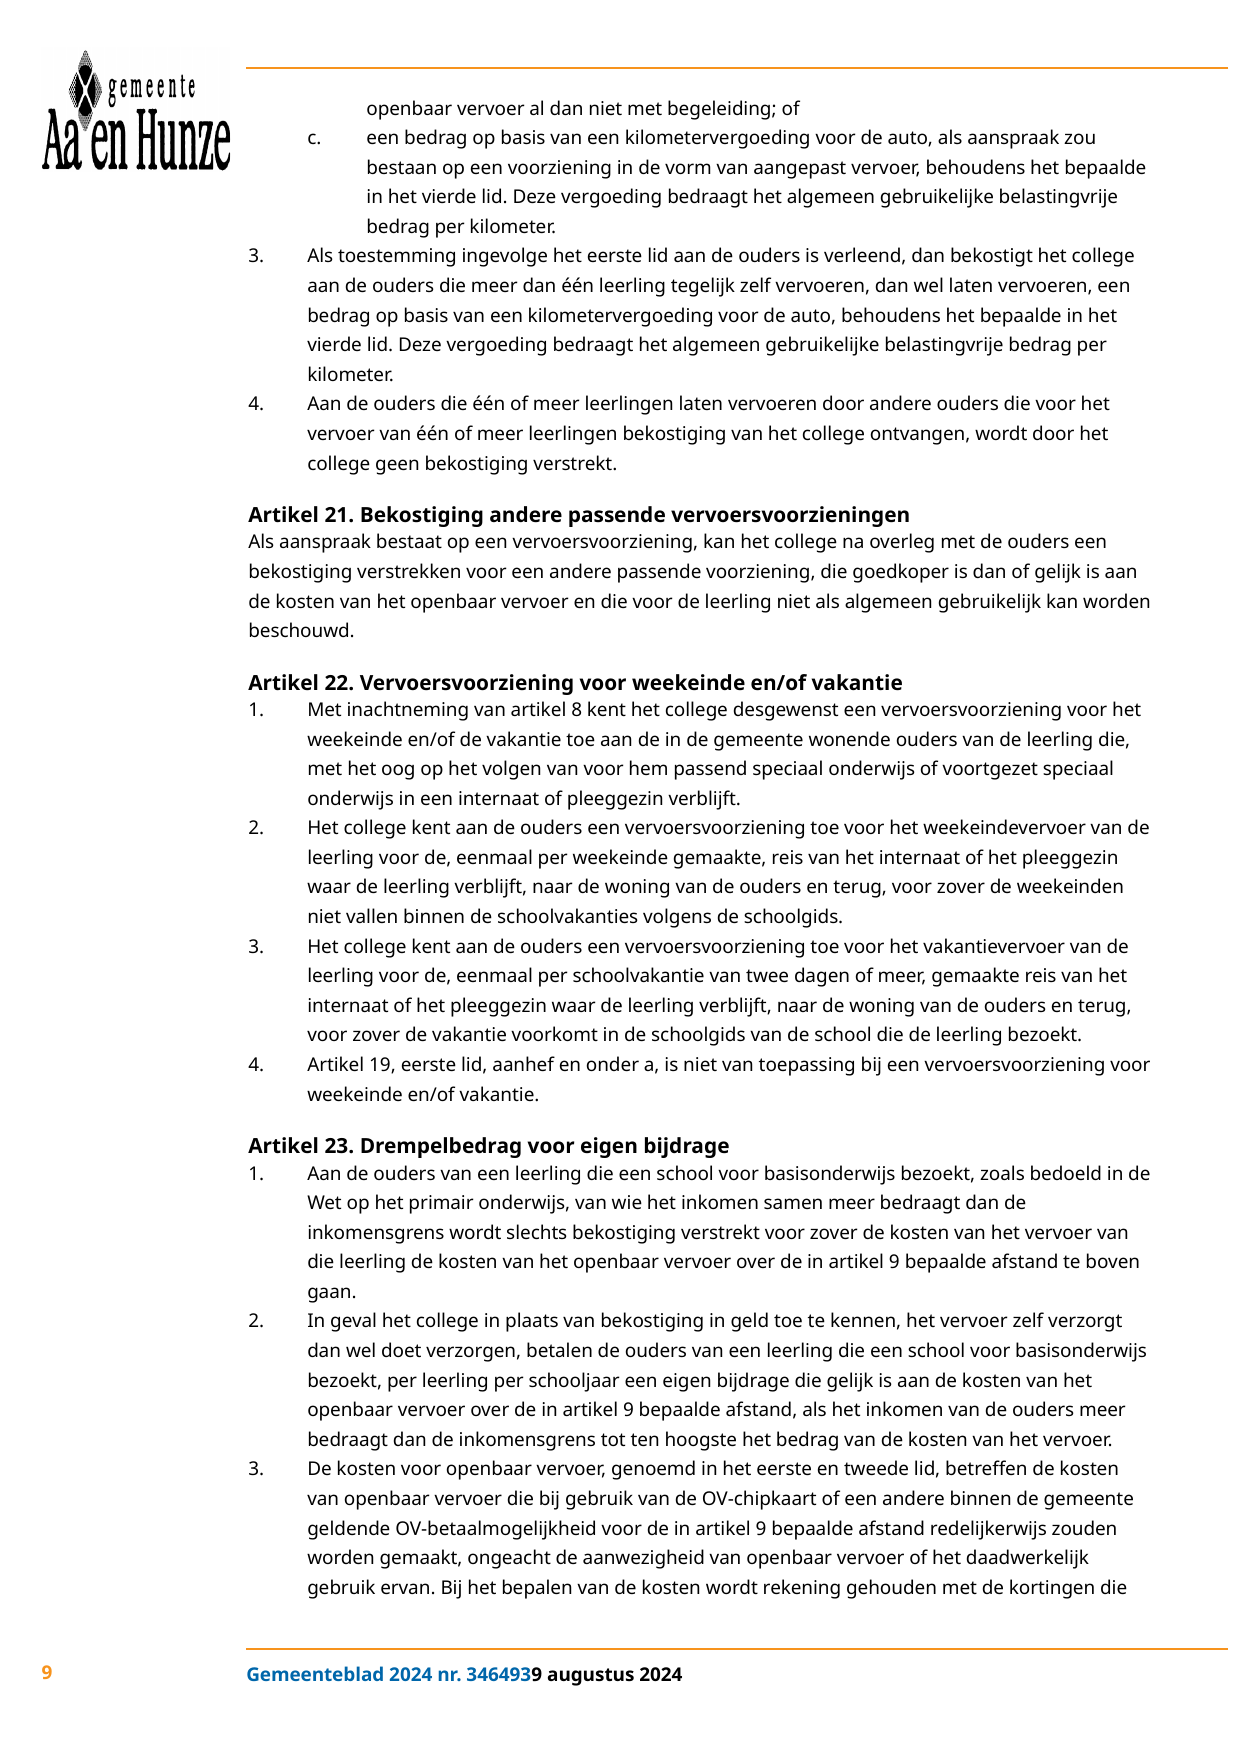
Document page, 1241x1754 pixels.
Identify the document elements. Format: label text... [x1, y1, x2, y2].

text Artikel 22. Vervoersvoorziening voor weekeinde en/of vakantie [248, 668, 1152, 696]
list Het college kent aan de ouders een vervoersvoorziening toe voor het vakantievervoer van de leerling voor de, eenmaal per schoolvakantie van twee dagen of meer, gemaakte reis van het internaat of het pleeggezin waar de leerling verblijft, naar de woning van de ouders en terug, voor zover de vakantie voorkomt in de schoolgids van de school die de leerling bezoekt. [248, 933, 1152, 1047]
list Aan de ouders van een leerling die een school voor basisonderwijs bezoekt, zoals bedoeld in de Wet op het primair onderwijs, van wie het inkomen samen meer bedraagt dan de inkomensgrens wordt slechts bekostiging verstrekt voor zover de kosten van het vervoer van die leerling de kosten van het openbaar vervoer over de in artikel 9 bepaalde afstand te boven gaan. [248, 1160, 1152, 1304]
picture [41, 47, 231, 172]
list openbaar vervoer al dan niet met begeleiding; of [307, 95, 1152, 121]
list Met inachtneming van artikel 8 kent het college desgewenst een vervoersvoorziening voor het weekeinde en/of de vakantie toe aan de in de gemeente wonende ouders van de leerling die, met het oog op het volgen van voor hem passend speciaal onderwijs of voortgezet speciaal onderwijs in een internaat of pleeggezin verblijft. [248, 696, 1152, 811]
list De kosten voor openbaar vervoer, genoemd in het eerste en tweede lid, betreffen de kosten van openbaar vervoer die bij gebruik van de OV-chipkaart of een andere binnen de gemeente geldende OV-betaalmogelijkheid voor de in artikel 9 bepaalde afstand redelijkerwijs zouden worden gemaakt, ongeacht de aanwezigheid van openbaar vervoer of het daadwerkelijk gebruik ervan. Bij het bepalen van de kosten wordt rekening gehouden met de kortingen die [248, 1456, 1152, 1599]
list In geval het college in plaats van bekostiging in geld toe te kennen, het vervoer zelf verzorgt dan wel doet verzorgen, betalen de ouders van een leerling die een school voor basisonderwijs bezoekt, per leerling per schooljaar een eigen bijdrage die gelijk is aan de kosten van het openbaar vervoer over de in artikel 9 bepaalde afstand, als het inkomen van de ouders meer bedraagt dan de inkomensgrens tot ten hoogste het bedrag van de kosten van het vervoer. [248, 1308, 1152, 1452]
list Het college kent aan de ouders een vervoersvoorziening toe voor het weekeindevervoer van de leerling voor de, eenmaal per weekeinde gemaakte, reis van het internaat of het pleeggezin waar de leerling verblijft, naar de woning van de ouders en terug, voor zover de weekeinden niet vallen binnen de schoolvakanties volgens de schoolgids. [248, 814, 1152, 929]
text Artikel 23. Drempelbedrag voor eigen bijdrage [248, 1131, 1152, 1160]
list een bedrag op basis van een kilometervergoeding voor de auto, als aanspraak zou bestaan op een voorziening in de vorm van aangepast vervoer, behoudens het bepaalde in het vierde lid. Deze vergoeding bedraagt het algemeen gebruikelijke belastingvrije bedrag per kilometer. [307, 124, 1152, 239]
list Als toestemming ingevolge het eerste lid aan de ouders is verleend, dan bekostigt het college aan de ouders die meer dan één leerling tegelijk zelf vervoeren, dan wel laten vervoeren, een bedrag op basis van een kilometervergoeding voor de auto, behoudens het bepaalde in het vierde lid. Deze vergoeding bedraagt het algemeen gebruikelijke belastingvrije bedrag per kilometer. [248, 243, 1152, 387]
text Als aanspraak bestaat op een vervoersvoorziening, kan het college na overleg met de ouders een bekostiging verstrekken voor een andere passende voorziening, die goedkoper is dan of gelijk is aan de kosten van het openbaar vervoer en die voor de leerling niet als algemeen gebruikelijk kan worden beschouwd. [248, 529, 1152, 643]
list Aan de ouders die één of meer leerlingen laten vervoeren door andere ouders die voor het vervoer van één of meer leerlingen bekostiging van het college ontvangen, wordt door het college geen bekostiging verstrekt. [248, 391, 1152, 476]
text Artikel 21. Bekostiging andere passende vervoersvoorzieningen [248, 500, 1152, 529]
list Artikel 19, eerste lid, aanhef en onder a, is niet van toepassing bij een vervoersvoorziening voor weekeinde en/of vakantie. [248, 1051, 1152, 1107]
